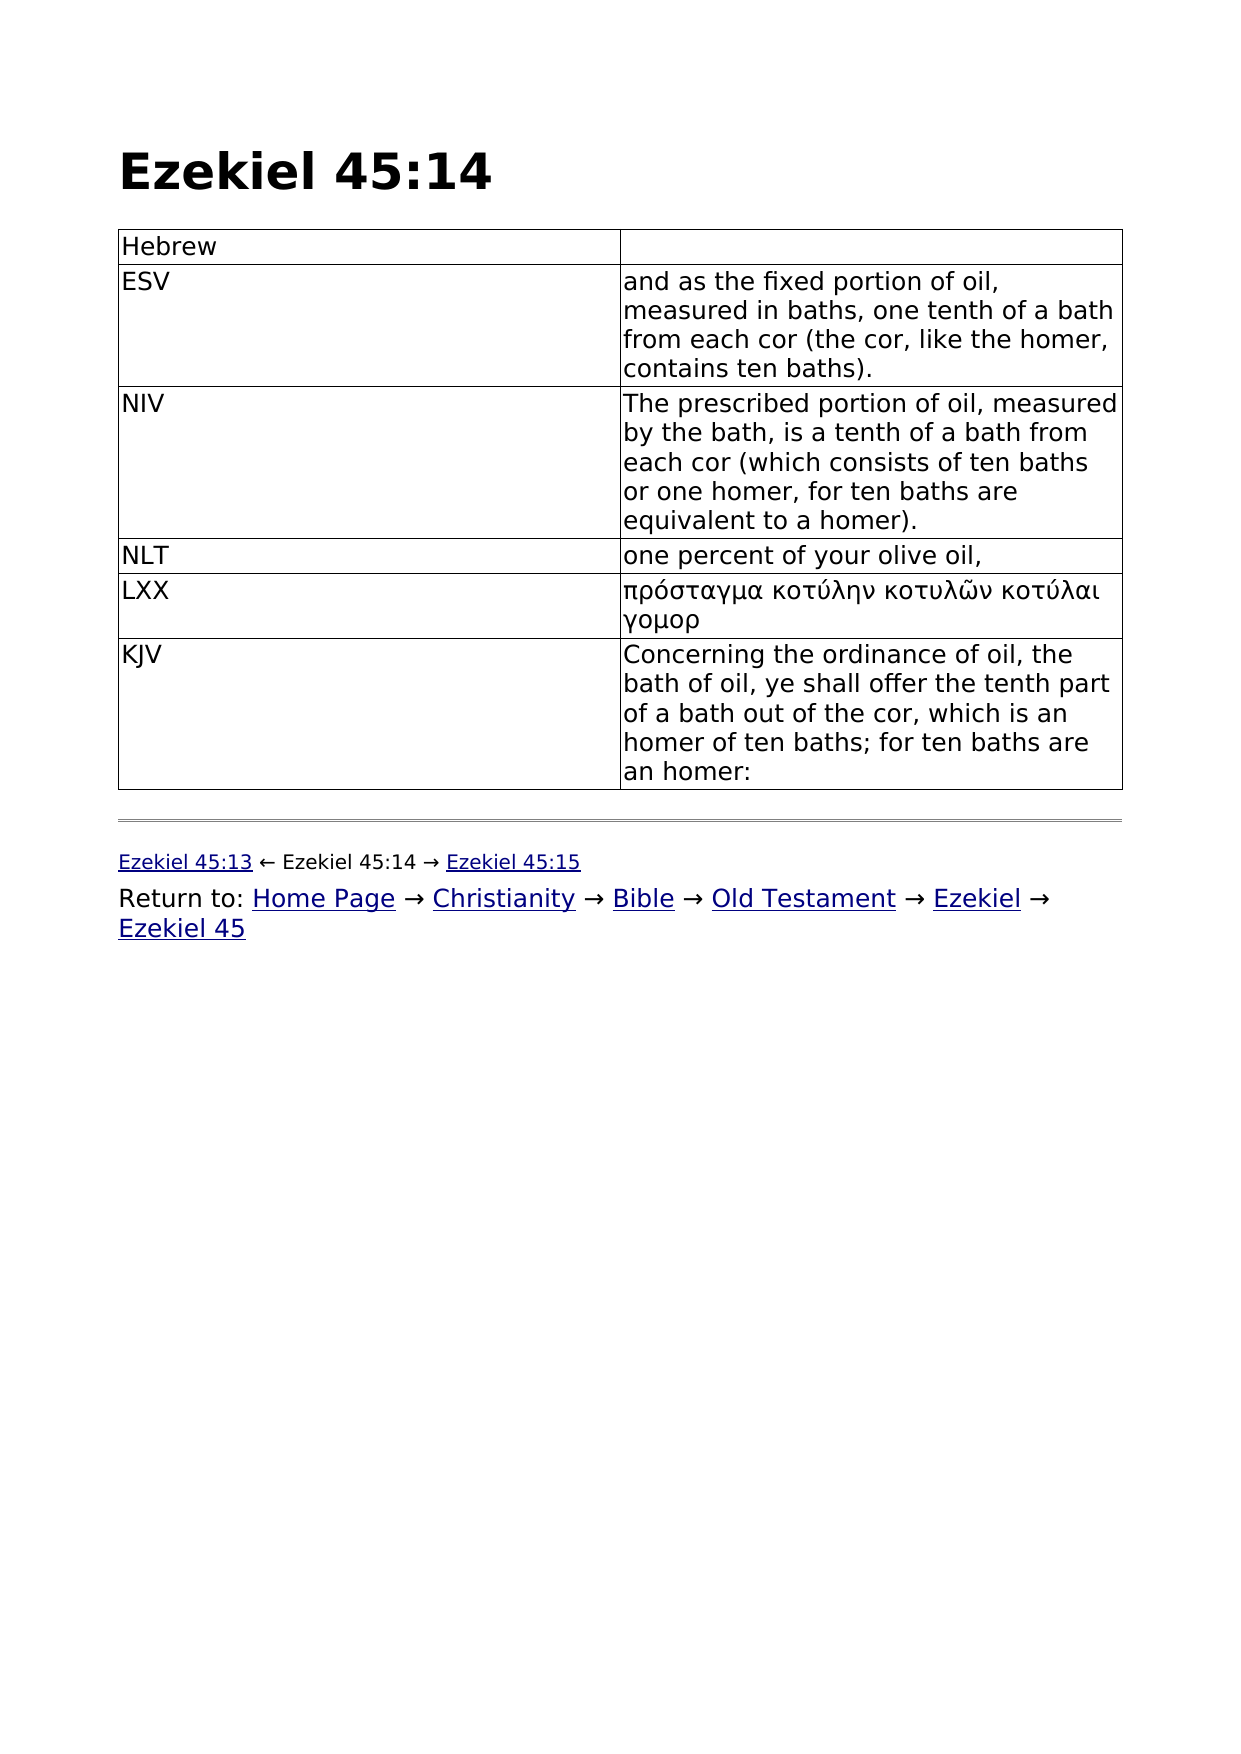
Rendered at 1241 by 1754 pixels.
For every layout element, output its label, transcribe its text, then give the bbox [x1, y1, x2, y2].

table_header Hebrew [119, 230, 620, 264]
table_cell πρόσταγμα κοτύλην κοτυλῶν κοτύλαι γομορ [621, 574, 1122, 637]
text Return to: Home Page → Christianity → Bible → Old Testament → Ezekiel → Ezekiel 45 [118, 884, 1122, 943]
subtitle Ezekiel 45:14 [118, 143, 1122, 201]
table_cell The prescribed portion of oil, measured by the bath, is a tenth of a bath from each cor (which consists of ten baths or one homer, for ten baths are equivalent to a homer). [621, 387, 1122, 538]
text Ezekiel 45:13 ← Ezekiel 45:14 → Ezekiel 45:15 [118, 851, 1122, 884]
table_cell ESV [119, 265, 620, 386]
table_cell one percent of your olive oil, [621, 539, 1122, 573]
table_cell Concerning the ordinance of oil, the bath of oil, ye shall offer the tenth part of a bath out of the cor, which is an homer of ten baths; for ten baths are an homer: [621, 639, 1122, 789]
table_cell NLT [119, 539, 620, 573]
table_header [621, 230, 1122, 264]
table_cell LXX [119, 574, 620, 637]
table_cell NIV [119, 387, 620, 538]
table_cell and as the fixed portion of oil, measured in baths, one tenth of a bath from each cor (the cor, like the homer, contains ten baths). [621, 265, 1122, 386]
table_cell KJV [119, 639, 620, 789]
